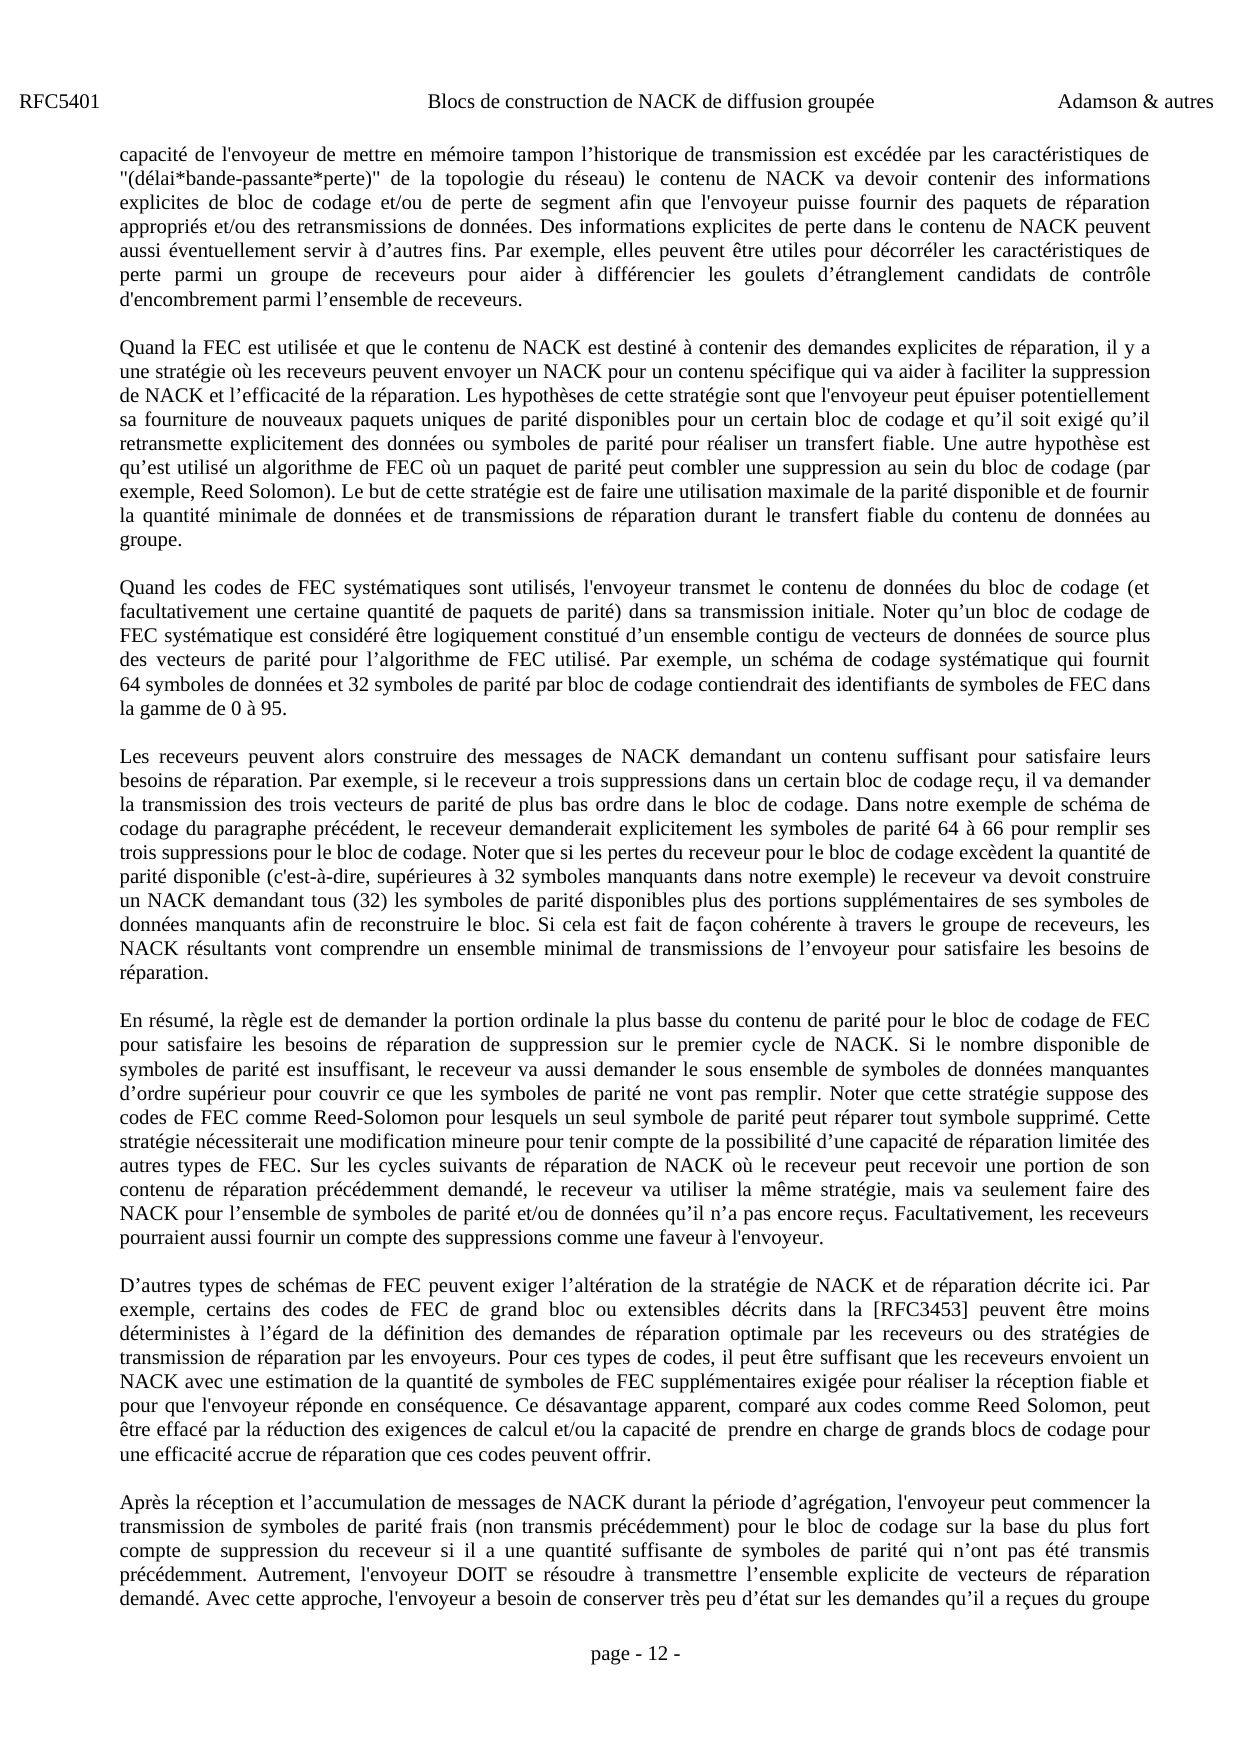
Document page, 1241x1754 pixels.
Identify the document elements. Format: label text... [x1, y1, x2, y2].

text D’autres types de schémas de FEC peuvent exiger l’altération de la stratégie de NACK et de réparation décrite ici. Par exemple, certains des codes de FEC de grand bloc ou extensibles décrits dans la [RFC3453] peuvent être moins déterministes à l’égard de la définition des demandes de réparation optimale par les receveurs ou des stratégies de transmission de réparation par les envoyeurs. Pour ces types de codes, il peut être suffisant que les receveurs envoient un NACK avec une estimation de la quantité de symboles de FEC supplémentaires exigée pour réaliser la réception fiable et pour que l'envoyeur réponde en conséquence. Ce désavantage apparent, comparé aux codes comme Reed Solomon, peut être effacé par la réduction des exigences de calcul et/ou la capacité de prendre en charge de grands blocs de codage pour une efficacité accrue de réparation que ces codes peuvent offrir. [119, 1273, 1152, 1466]
text Après la réception et l’accumulation de messages de NACK durant la période d’agrégation, l'envoyeur peut commencer la transmission de symboles de parité frais (non transmis précédemment) pour le bloc de codage sur la base du plus fort compte de suppression du receveur si il a une quantité suffisante de symboles de parité qui n’ont pas été transmis précédemment. Autrement, l'envoyeur DOIT se résoudre à transmettre l’ensemble explicite de vecteurs de réparation demandé. Avec cette approche, l'envoyeur a besoin de conserver très peu d’état sur les demandes qu’il a reçues du groupe [119, 1489, 1152, 1610]
text Les receveurs peuvent alors construire des messages de NACK demandant un contenu suffisant pour satisfaire leurs besoins de réparation. Par exemple, si le receveur a trois suppressions dans un certain bloc de codage reçu, il va demander la transmission des trois vecteurs de parité de plus bas ordre dans le bloc de codage. Dans notre exemple de schéma de codage du paragraphe précédent, le receveur demanderait explicitement les symboles de parité 64 à 66 pour remplir ses trois suppressions pour le bloc de codage. Noter que si les pertes du receveur pour le bloc de codage excèdent la quantité de parité disponible (c'est-à-dire, supérieures à 32 symboles manquants dans notre exemple) le receveur va devoit construire un NACK demandant tous (32) les symboles de parité disponibles plus des portions supplémentaires de ses symboles de données manquants afin de reconstruire le bloc. Si cela est fait de façon cohérente à travers le groupe de receveurs, les NACK résultants vont comprendre un ensemble minimal de transmissions de l’envoyeur pour satisfaire les besoins de réparation. [119, 744, 1152, 984]
text En résumé, la règle est de demander la portion ordinale la plus basse du contenu de parité pour le bloc de codage de FEC pour satisfaire les besoins de réparation de suppression sur le premier cycle de NACK. Si le nombre disponible de symboles de parité est insuffisant, le receveur va aussi demander le sous ensemble de symboles de données manquantes d’ordre supérieur pour couvrir ce que les symboles de parité ne vont pas remplir. Noter que cette stratégie suppose des codes de FEC comme Reed-Solomon pour lesquels un seul symbole de parité peut réparer tout symbole supprimé. Cette stratégie nécessiterait une modification mineure pour tenir compte de la possibilité d’une capacité de réparation limitée des autres types de FEC. Sur les cycles suivants de réparation de NACK où le receveur peut recevoir une portion de son contenu de réparation précédemment demandé, le receveur va utiliser la même stratégie, mais va seulement faire des NACK pour l’ensemble de symboles de parité et/ou de données qu’il n’a pas encore reçus. Facultativement, les receveurs pourraient aussi fournir un compte des suppressions comme une faveur à l'envoyeur. [119, 1008, 1152, 1249]
text Quand la FEC est utilisée et que le contenu de NACK est destiné à contenir des demandes explicites de réparation, il y a une stratégie où les receveurs peuvent envoyer un NACK pour un contenu spécifique qui va aider à faciliter la suppression de NACK et l’efficacité de la réparation. Les hypothèses de cette stratégie sont que l'envoyeur peut épuiser potentiellement sa fourniture de nouveaux paquets uniques de parité disponibles pour un certain bloc de codage et qu’il soit exigé qu’il retransmette explicitement des données ou symboles de parité pour réaliser un transfert fiable. Une autre hypothèse est qu’est utilisé un algorithme de FEC où un paquet de parité peut combler une suppression au sein du bloc de codage (par exemple, Reed Solomon). Le but de cette stratégie est de faire une utilisation maximale de la parité disponible et de fournir la quantité minimale de données et de transmissions de réparation durant le transfert fiable du contenu de données au groupe. [119, 334, 1152, 551]
text capacité de l'envoyeur de mettre en mémoire tampon l’historique de transmission est excédée par les caractéristiques de "(délai*bande-passante*perte)" de la topologie du réseau) le contenu de NACK va devoir contenir des informations explicites de bloc de codage et/ou de perte de segment afin que l'envoyeur puisse fournir des paquets de réparation appropriés et/ou des retransmissions de données. Des informations explicites de perte dans le contenu de NACK peuvent aussi éventuellement servir à d’autres fins. Par exemple, elles peuvent être utiles pour décorréler les caractéristiques de perte parmi un groupe de receveurs pour aider à différencier les goulets d’étranglement candidats de contrôle d'encombrement parmi l’ensemble de receveurs. [119, 142, 1152, 311]
text Quand les codes de FEC systématiques sont utilisés, l'envoyeur transmet le contenu de données du bloc de codage (et facultativement une certaine quantité de paquets de parité) dans sa transmission initiale. Noter qu’un bloc de codage de FEC systématique est considéré être logiquement constitué d’un ensemble contigu de vecteurs de données de source plus des vecteurs de parité pour l’algorithme de FEC utilisé. Par exemple, un schéma de codage systématique qui fournit 64 symboles de données et 32 symboles de parité par bloc de codage contiendrait des identifiants de symboles de FEC dans la gamme de 0 à 95. [119, 575, 1152, 719]
